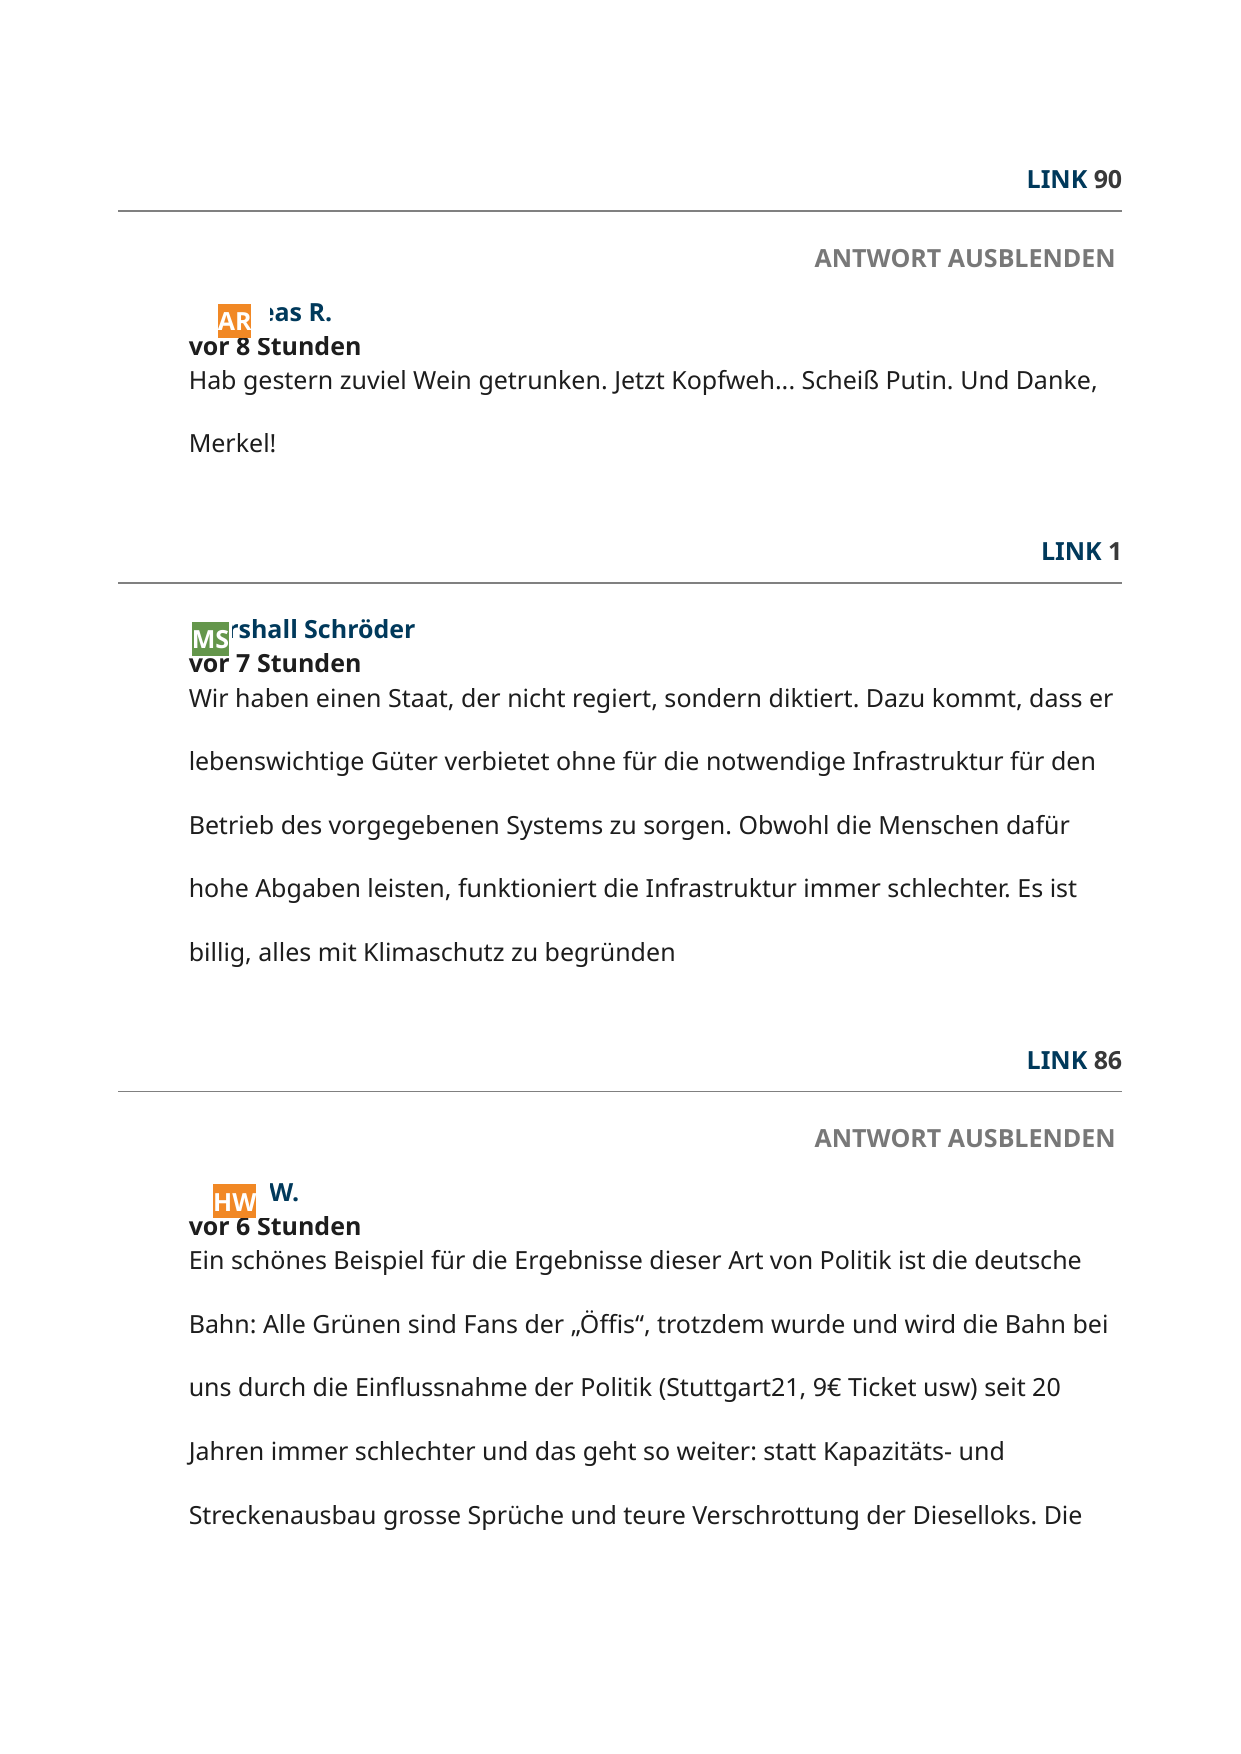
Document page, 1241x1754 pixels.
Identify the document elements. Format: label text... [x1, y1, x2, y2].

text LINK 90 [188, 118, 1122, 196]
text Wir haben einen Staat, der nicht regiert, sondern diktiert. Dazu kommt, dass er lebenswichtige Güter verbietet ohne für die notwendige Infrastruktur für den Betrieb des vorgegebenen Systems zu sorgen. Obwohl die Menschen dafür hohe Abgaben leisten, funktioniert die Infrastruktur immer schlechter. Es ist billig, alles mit Klimaschutz zu begründen [188, 680, 1122, 969]
text MS [188, 612, 232, 656]
text AR [199, 294, 270, 338]
text Hab gestern zuviel Wein getrunken. Jetzt Kopfweh... Scheiß Putin. Und Danke, Merkel! [188, 362, 1122, 460]
text vor 6 Stunden [188, 1209, 1122, 1243]
text Marshall Schröder [232, 612, 1122, 646]
text ANTWORT AUSBLENDEN [118, 1121, 1122, 1155]
text HW [199, 1174, 270, 1218]
text vor 8 Stunden [188, 328, 1122, 362]
text Ein schönes Beispiel für die Ergebnisse dieser Art von Politik ist die deutsche Bahn: Alle Grünen sind Fans der „Öffis“, trotzdem wurde und wird die Bahn bei uns durch die Einflussnahme der Politik (Stuttgart21, 9€ Ticket usw) seit 20 Jahren immer schlechter und das geht so weiter: statt Kapazitäts- und Streckenausbau grosse Sprüche und teure Verschrottung der Dieselloks. Die [188, 1243, 1122, 1531]
text vor 7 Stunden [188, 646, 1122, 680]
text Andreas R. [270, 294, 1122, 328]
text Hans W. [270, 1174, 1122, 1209]
text ANTWORT AUSBLENDEN [118, 241, 1122, 274]
text LINK 86 [188, 998, 1122, 1077]
text LINK 1 [188, 490, 1122, 568]
